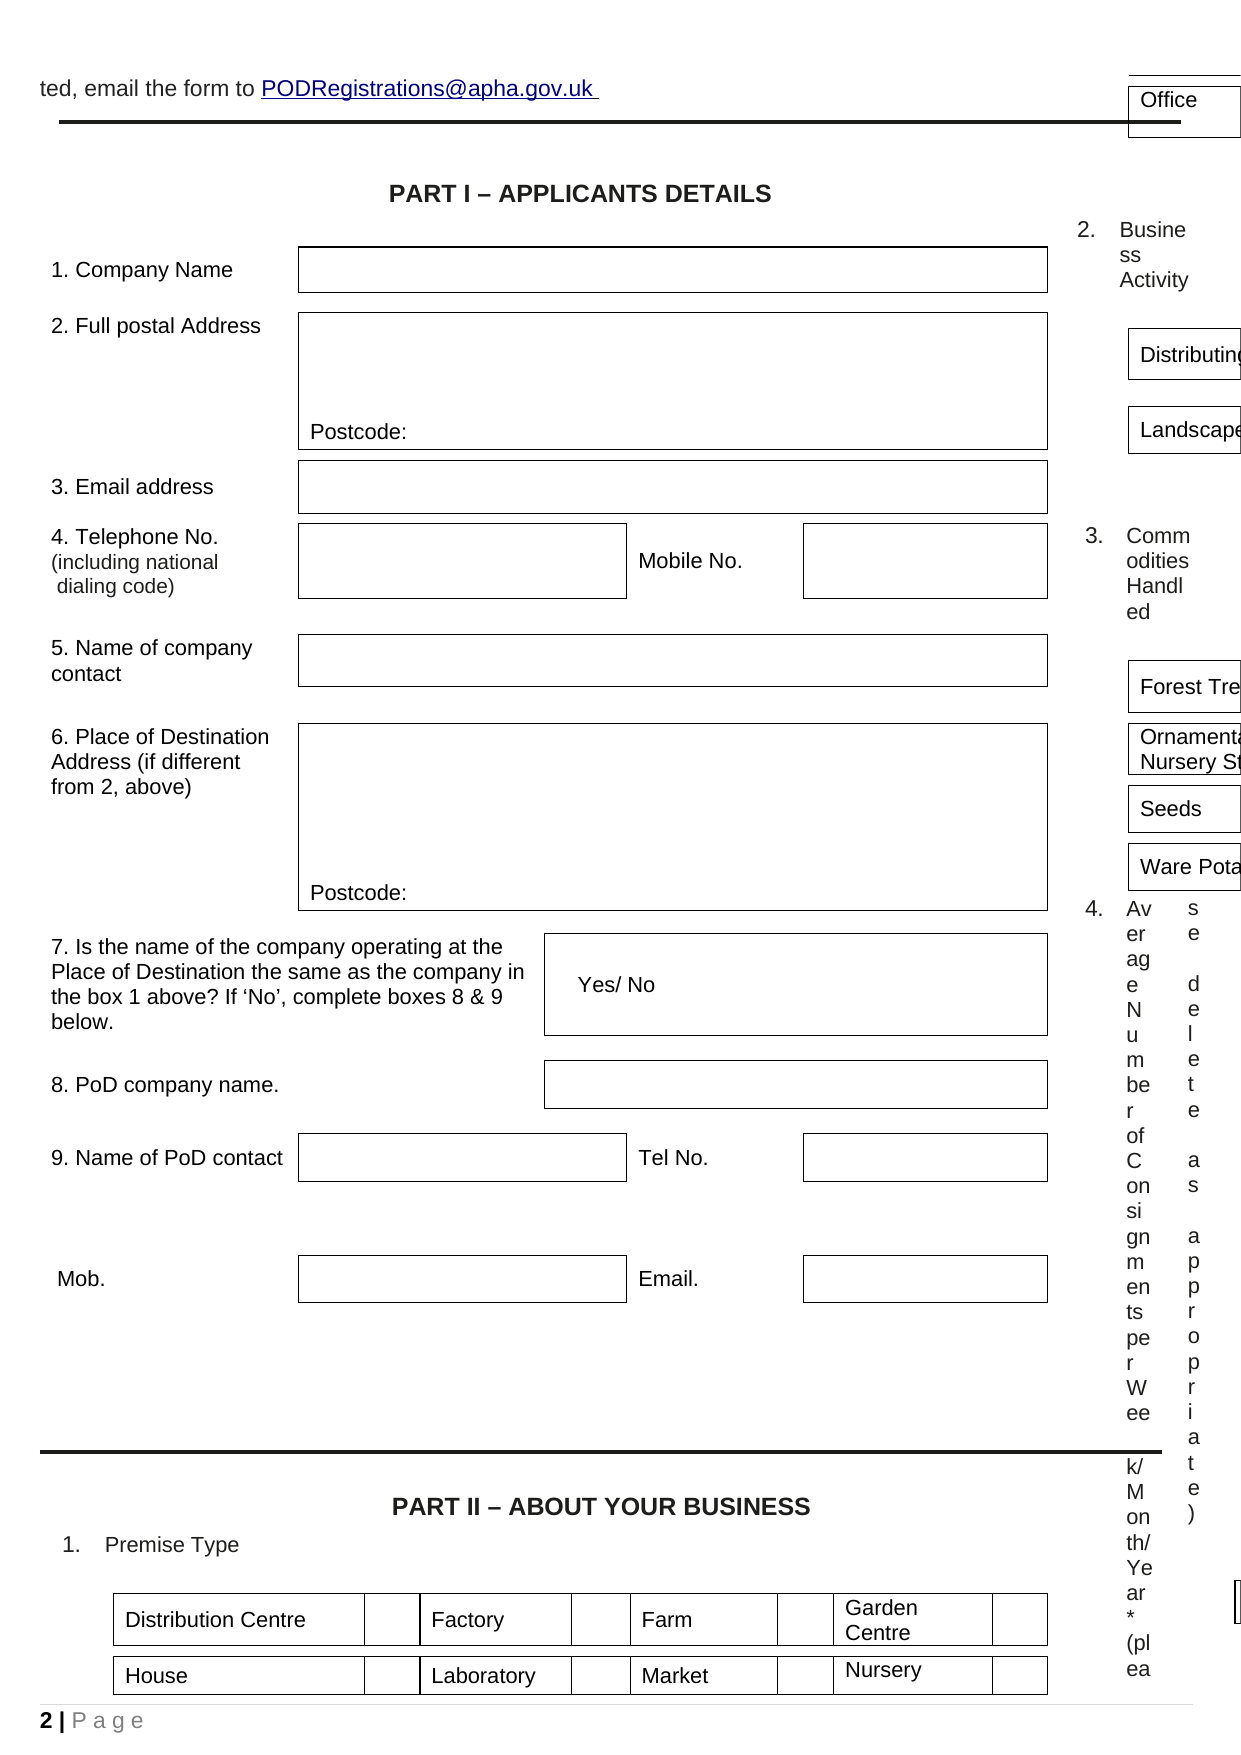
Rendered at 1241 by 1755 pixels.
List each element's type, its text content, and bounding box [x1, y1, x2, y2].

table_cell [299, 461, 1047, 512]
table_header [299, 248, 1047, 292]
text PART I – APPLICANTS DETAILS [388, 179, 1040, 208]
list Commodities Handled [1085, 522, 1193, 624]
text Once completed, email the form to PODRegistrations@apha.gov.uk [39, 75, 845, 101]
table_cell [1055, 86, 1128, 120]
table_cell [40, 513, 1048, 523]
list Average Number of Consignments per Week/Month/Year* (please delete as appropriate) [1085, 1454, 1154, 1681]
table_header Mob. [40, 1255, 298, 1302]
table_cell Ornamental Hardy Nursery Stock [1129, 724, 1240, 774]
table_header Farm [631, 1594, 777, 1645]
table_cell Ware Potatoes [1129, 844, 1240, 890]
table_header [1236, 1581, 1240, 1623]
table_cell Seeds [1129, 786, 1240, 832]
table_header Tel No. [627, 1133, 803, 1181]
table_cell [572, 1657, 630, 1694]
table_header 5. Name of company contact [40, 634, 298, 686]
table_cell [40, 292, 1048, 302]
table_cell 2. Full postal Address [40, 312, 298, 414]
table_cell Landscaper [1129, 407, 1240, 453]
table_cell [993, 1657, 1047, 1694]
table_cell [1129, 76, 1241, 86]
table_cell [571, 1646, 630, 1656]
table_cell Market [631, 1657, 777, 1694]
table_header [1158, 1580, 1234, 1623]
table_cell Mobile No. [627, 523, 803, 597]
table_cell House [114, 1657, 364, 1694]
table_header [545, 1061, 1047, 1107]
table_cell [40, 414, 298, 449]
table_cell [804, 524, 1047, 597]
table_header Factory [421, 1594, 571, 1645]
table_header [804, 1134, 1047, 1181]
table_cell [114, 1646, 364, 1656]
table_cell [1055, 124, 1128, 137]
table_cell [299, 313, 1047, 414]
table_cell [630, 1646, 778, 1656]
table_header [299, 1256, 626, 1302]
table_cell [1129, 775, 1241, 785]
table_cell [39, 1645, 113, 1656]
table_header [39, 1593, 113, 1645]
table_header [365, 1594, 419, 1645]
table_cell [40, 449, 1048, 460]
table_cell [365, 1646, 420, 1656]
table_header [993, 1594, 1047, 1645]
table_cell [40, 303, 1048, 312]
table_header 1. Company Name [40, 246, 298, 292]
table_header [804, 1256, 1047, 1302]
table_header Email. [627, 1255, 803, 1302]
table_header [299, 1134, 626, 1181]
table_header Distributing [1129, 329, 1240, 379]
table_cell [299, 524, 626, 597]
table_cell Office [1129, 87, 1240, 137]
table_cell 4. Telephone No. (including national dialing code) [40, 523, 298, 597]
subtitle PART II – ABOUT YOUR BUSINESS [392, 1492, 1040, 1520]
table_cell [993, 1646, 1048, 1656]
table_header Yes/ No [545, 934, 1047, 1034]
table_cell [39, 1656, 113, 1694]
table_cell [1055, 75, 1129, 86]
table_header [299, 635, 1047, 686]
table_header 6. Place of Destination Address (if different from 2, above) [40, 723, 298, 875]
table_cell Nursery [834, 1657, 992, 1694]
table_cell [778, 1657, 833, 1694]
table_cell Postcode: [299, 414, 1047, 449]
table_header Garden Centre [834, 1594, 992, 1645]
table_header [299, 724, 1047, 875]
list Premise Type [62, 1531, 1040, 1557]
table_cell Laboratory [421, 1657, 571, 1694]
table_header 9. Name of PoD contact [40, 1133, 298, 1181]
table_header [572, 1594, 630, 1645]
list Business Activity [1077, 216, 1193, 292]
table_header [778, 1594, 833, 1645]
table_cell [778, 1646, 834, 1656]
table_header 8. PoD company name. [40, 1060, 544, 1107]
table_header Distribution Centre [114, 1594, 364, 1645]
table_cell [365, 1657, 419, 1694]
table_cell Postcode: [299, 875, 1047, 910]
table_cell [420, 1646, 571, 1656]
table_cell [1129, 380, 1241, 406]
table_header 7. Is the name of the company operating at the Place of Destination the same as the company in the box 1 above? If ‘No’, complete boxes 8 & 9 below. [40, 933, 544, 1034]
table_cell [40, 875, 298, 910]
table_header Forest Trees [1129, 661, 1240, 712]
table_cell [834, 1646, 993, 1656]
table_cell 3. Email address [40, 460, 298, 512]
list Average Number of Consignments per Week/Month/Year* (please delete as appropriate) [1085, 895, 1154, 1450]
table_cell [1129, 713, 1241, 722]
table_cell [1129, 833, 1241, 843]
